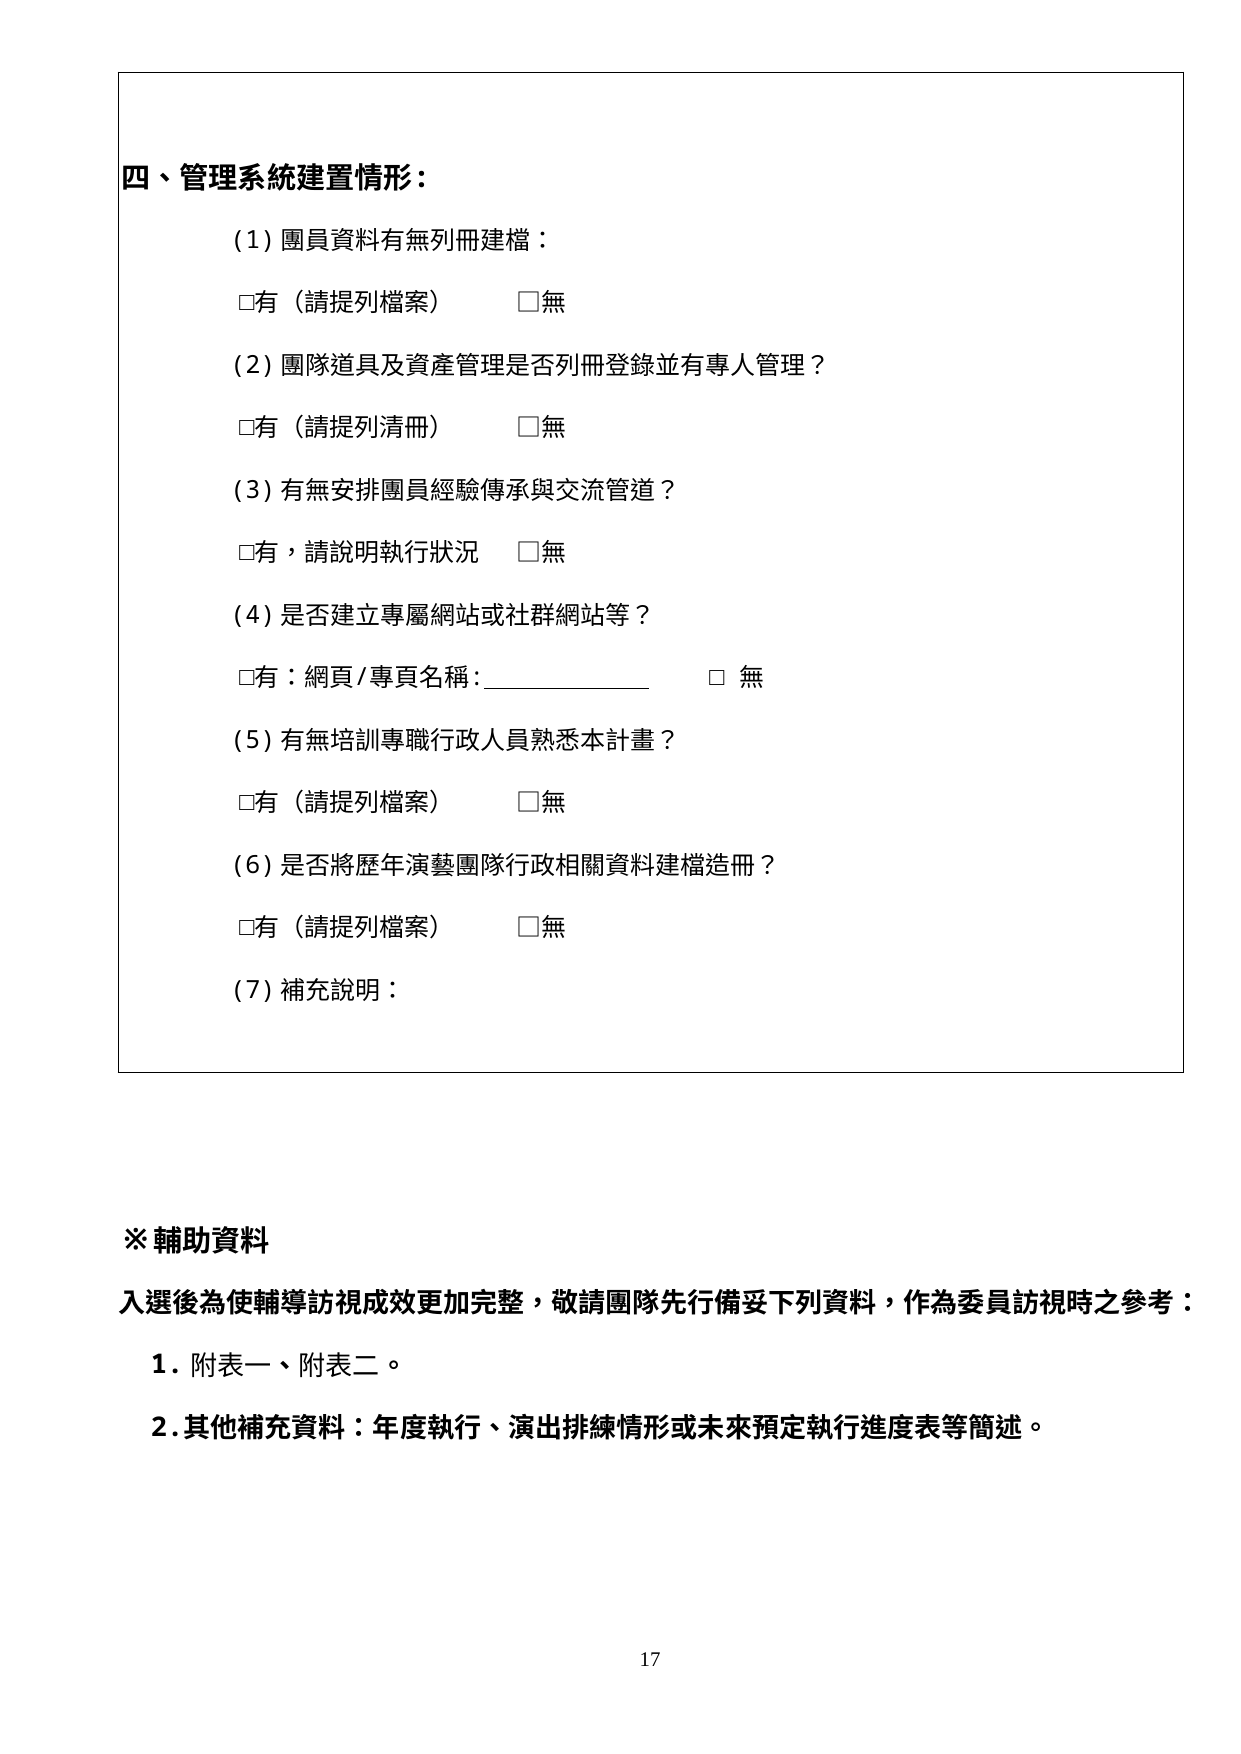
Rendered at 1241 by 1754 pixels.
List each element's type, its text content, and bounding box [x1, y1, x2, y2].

table_cell 四、管理系統建置情形: 團員資料有無列冊建檔： □有（請提列檔案） □無 團隊道具及資產管理是否列冊登錄並有專人管理？ □有（請提列清冊） □無 有無安排團員經驗傳承與交流管道？ □有，請說明執行狀況 □無 是否建立專屬網站或社群網站等？ □有：網頁/專頁名稱: □ 無 有無培訓專職行政人員熟悉本計畫？ □有（請提列檔案） □無 是否將歷年演藝團隊行政相關資料建檔造冊？ □有（請提列檔案） □無 補充說明： [119, 73, 1183, 1072]
text 2.其他補充資料：年度執行、演出排練情形或未來預定執行進度表等簡述。 [118, 1384, 1181, 1447]
text ※輔助資料 [118, 1197, 1181, 1259]
text 1. 附表一、附表二。 [118, 1322, 1181, 1384]
text 入選後為使輔導訪視成效更加完整，敬請團隊先行備妥下列資料，作為委員訪視時之參考： [118, 1259, 1181, 1322]
